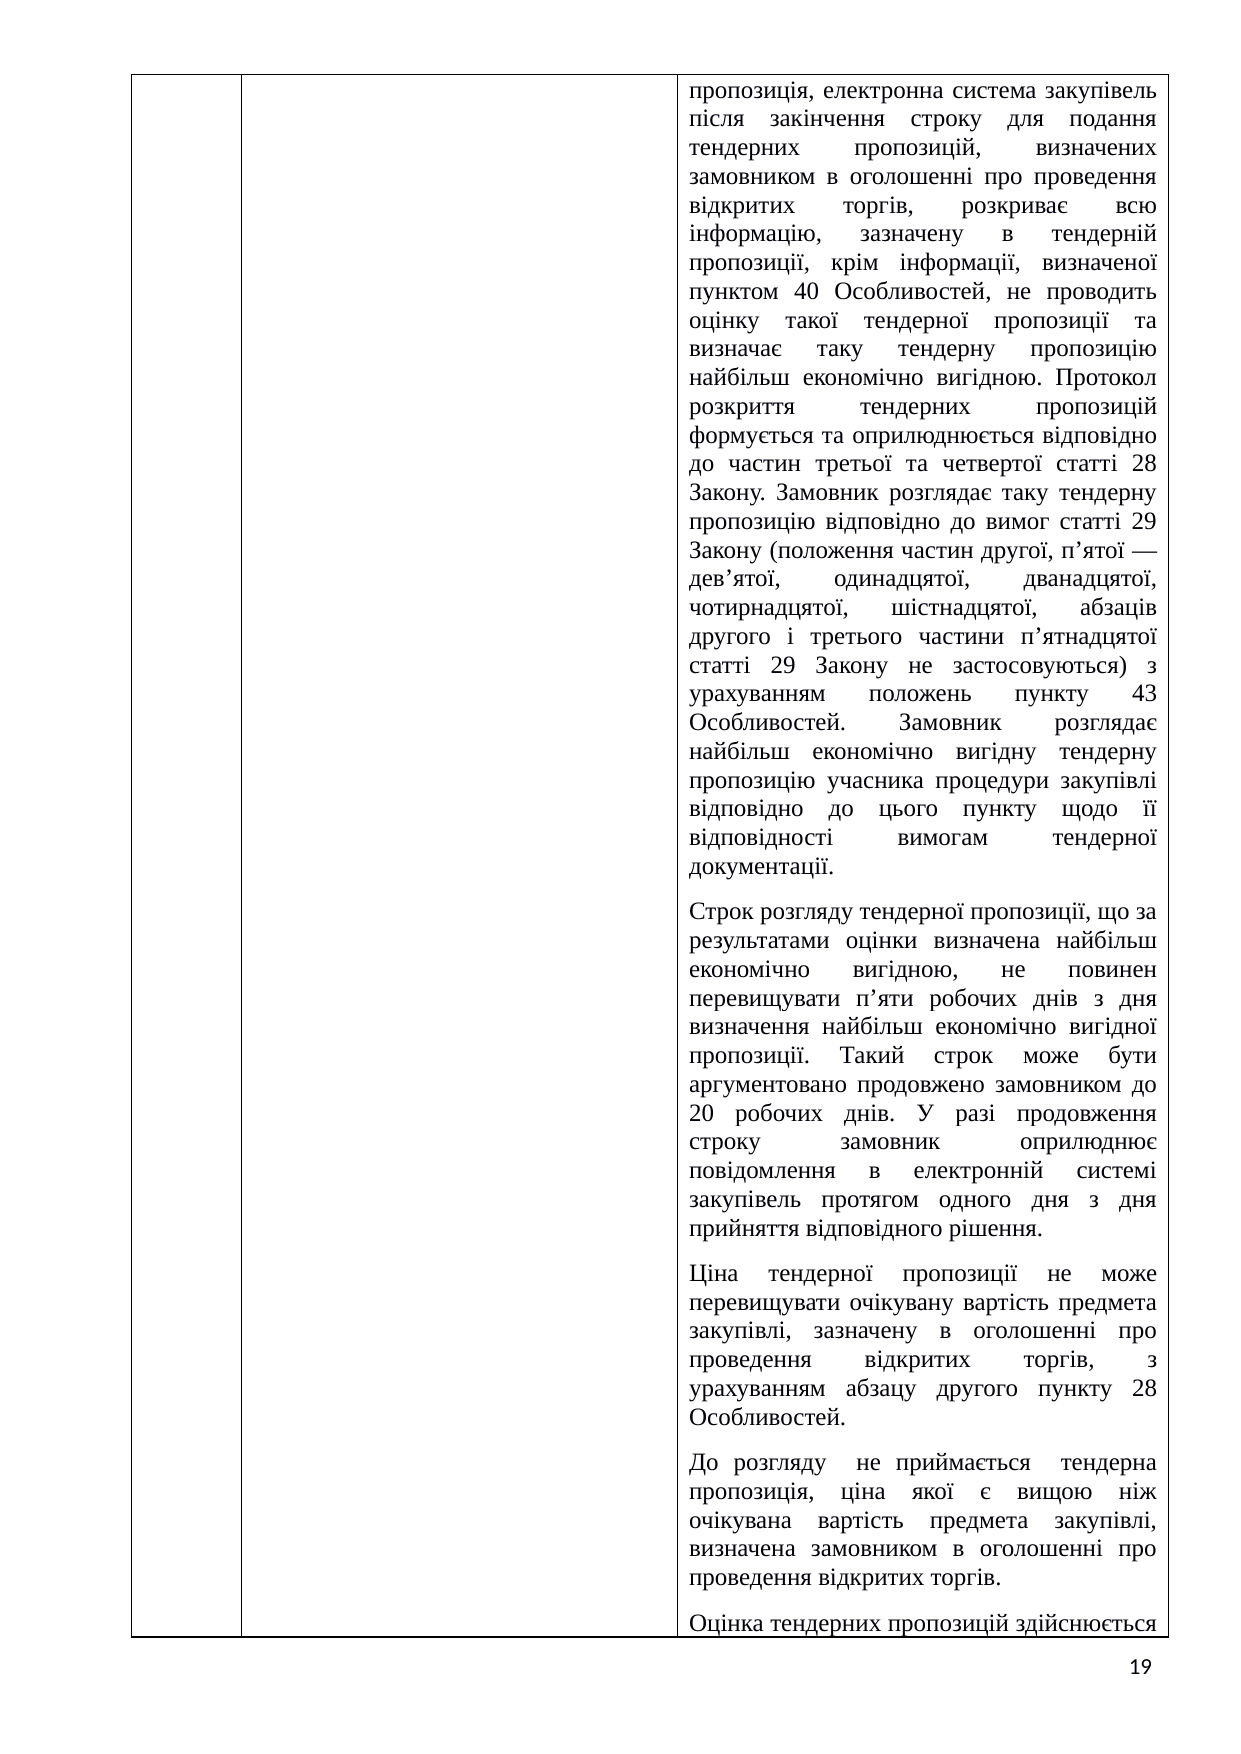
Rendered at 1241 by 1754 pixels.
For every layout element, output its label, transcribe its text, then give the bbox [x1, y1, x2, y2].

table_cell пропозиція, електронна система закупівель після закінчення строку для подання тендерних пропозицій, визначених замовником в оголошенні про проведення відкритих торгів, розкриває всю інформацію, зазначену в тендерній пропозиції, крім інформації, визначеної пунктом 40 Особливостей, не проводить оцінку такої тендерної пропозиції та визначає таку тендерну пропозицію найбільш економічно вигідною. Протокол розкриття тендерних пропозицій формується та оприлюднюється відповідно до частин третьої та четвертої статті 28 Закону. Замовник розглядає таку тендерну пропозицію відповідно до вимог статті 29 Закону (положення частин другої, п’ятої — дев’ятої, одинадцятої, дванадцятої, чотирнадцятої, шістнадцятої, абзаців другого і третього частини п’ятнадцятої статті 29 Закону не застосовуються) з урахуванням положень пункту 43 Особливостей. Замовник розглядає найбільш економічно вигідну тендерну пропозицію учасника процедури закупівлі відповідно до цього пункту щодо її відповідності вимогам тендерної документації. Строк розгляду тендерної пропозиції, що за результатами оцінки визначена найбільш економічно вигідною, не повинен перевищувати п’яти робочих днів з дня визначення найбільш економічно вигідної пропозиції. Такий строк може бути аргументовано продовжено замовником до 20 робочих днів. У разі продовження строку замовник оприлюднює повідомлення в електронній системі закупівель протягом одного дня з дня прийняття відповідного рішення. Ціна тендерної пропозиції не може перевищувати очікувану вартість предмета закупівлі, зазначену в оголошенні про проведення відкритих торгів, з урахуванням абзацу другого пункту 28 Особливостей. До розгляду не приймається тендерна пропозиція, ціна якої є вищою ніж очікувана вартість предмета закупівлі, визначена замовником в оголошенні про проведення відкритих торгів. Оцінка тендерних пропозицій здійснюється [678, 75, 1168, 1636]
table_cell [242, 75, 677, 1636]
table_cell [132, 75, 241, 1636]
